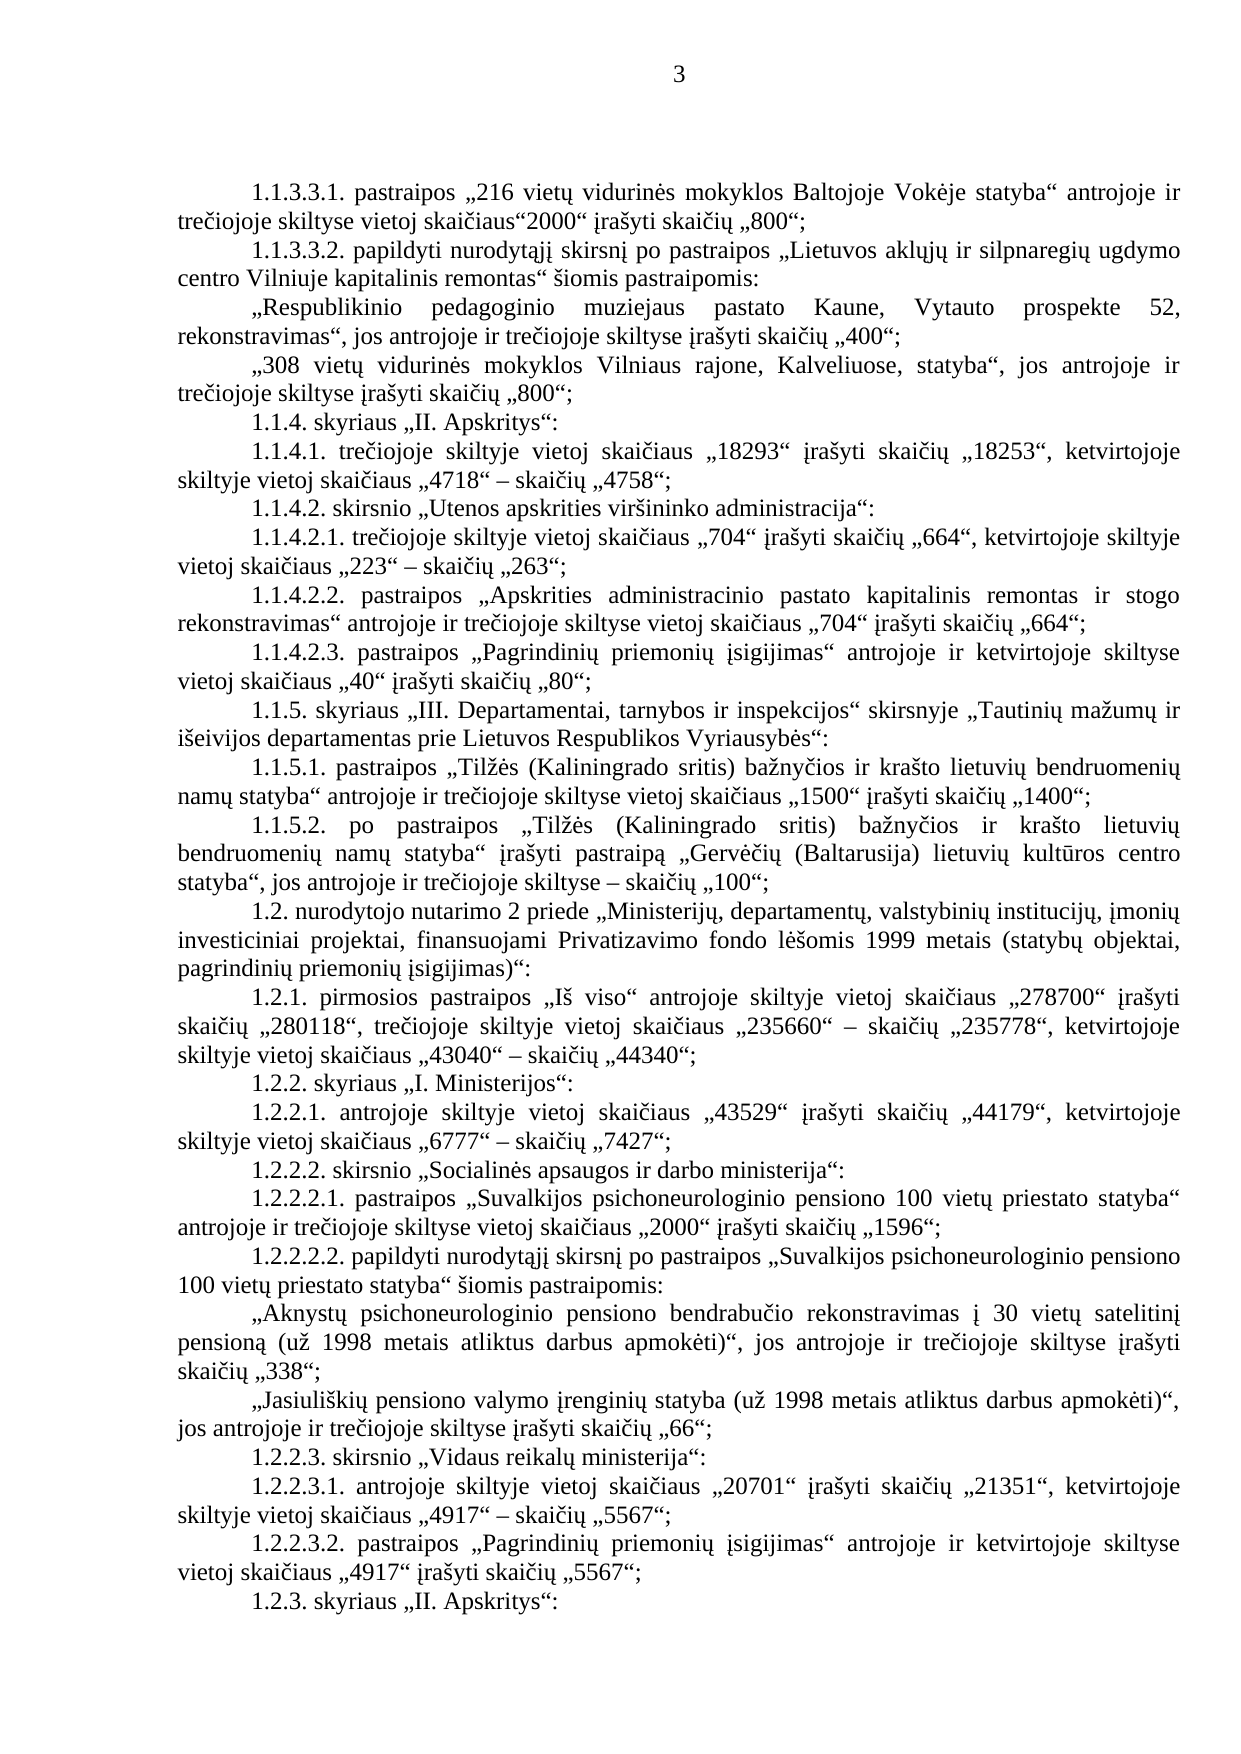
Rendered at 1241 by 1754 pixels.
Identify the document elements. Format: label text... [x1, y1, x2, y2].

text 1.2.3. skyriaus „II. Apskritys“: [177, 1586, 1181, 1615]
text „Jasiuliškių pensiono valymo įrenginių statyba (už 1998 metais atliktus darbus apmokėti)“, jos antrojoje ir trečiojoje skiltyse įrašyti skaičių „66“; [177, 1385, 1181, 1442]
text 1.1.4.2.1. trečiojoje skiltyje vietoj skaičiaus „704“ įrašyti skaičių „664“, ketvirtojoje skiltyje vietoj skaičiaus „223“ – skaičių „263“; [177, 522, 1181, 580]
text 1.1.4.2.3. pastraipos „Pagrindinių priemonių įsigijimas“ antrojoje ir ketvirtojoje skiltyse vietoj skaičiaus „40“ įrašyti skaičių „80“; [177, 637, 1181, 695]
text 1.2.2.3.2. pastraipos „Pagrindinių priemonių įsigijimas“ antrojoje ir ketvirtojoje skiltyse vietoj skaičiaus „4917“ įrašyti skaičių „5567“; [177, 1528, 1181, 1586]
text 1.1.3.3.1. pastraipos „216 vietų vidurinės mokyklos Baltojoje Vokėje statyba“ antrojoje ir trečiojoje skiltyse vietoj skaičiaus“2000“ įrašyti skaičių „800“; [177, 177, 1181, 235]
text 1.1.5.2. po pastraipos „Tilžės (Kaliningrado sritis) bažnyčios ir krašto lietuvių bendruomenių namų statyba“ įrašyti pastraipą „Gervėčių (Baltarusija) lietuvių kultūros centro statyba“, jos antrojoje ir trečiojoje skiltyse – skaičių „100“; [177, 810, 1181, 896]
text 1.1.4.2. skirsnio „Utenos apskrities viršininko administracija“: [177, 493, 1181, 522]
text 1.2.2.3. skirsnio „Vidaus reikalų ministerija“: [177, 1442, 1181, 1471]
text 1.1.4.1. trečiojoje skiltyje vietoj skaičiaus „18293“ įrašyti skaičių „18253“, ketvirtojoje skiltyje vietoj skaičiaus „4718“ – skaičių „4758“; [177, 436, 1181, 493]
text 1.2.2.2.1. pastraipos „Suvalkijos psichoneurologinio pensiono 100 vietų priestato statyba“ antrojoje ir trečiojoje skiltyse vietoj skaičiaus „2000“ įrašyti skaičių „1596“; [177, 1183, 1181, 1241]
text 1.2.2.2.2. papildyti nurodytąjį skirsnį po pastraipos „Suvalkijos psichoneurologinio pensiono 100 vietų priestato statyba“ šiomis pastraipomis: [177, 1241, 1181, 1298]
text 1.1.4. skyriaus „II. Apskritys“: [177, 407, 1181, 436]
text 1.2.2.2. skirsnio „Socialinės apsaugos ir darbo ministerija“: [177, 1155, 1181, 1183]
text 1.1.5. skyriaus „III. Departamentai, tarnybos ir inspekcijos“ skirsnyje „Tautinių mažumų ir išeivijos departamentas prie Lietuvos Respublikos Vyriausybės“: [177, 695, 1181, 752]
text 1.1.3.3.2. papildyti nurodytąjį skirsnį po pastraipos „Lietuvos aklųjų ir silpnaregių ugdymo centro Vilniuje kapitalinis remontas“ šiomis pastraipomis: [177, 235, 1181, 292]
text 1.2.2.3.1. antrojoje skiltyje vietoj skaičiaus „20701“ įrašyti skaičių „21351“, ketvirtojoje skiltyje vietoj skaičiaus „4917“ – skaičių „5567“; [177, 1471, 1181, 1528]
text 1.2.2.1. antrojoje skiltyje vietoj skaičiaus „43529“ įrašyti skaičių „44179“, ketvirtojoje skiltyje vietoj skaičiaus „6777“ – skaičių „7427“; [177, 1097, 1181, 1155]
text „Aknystų psichoneurologinio pensiono bendrabučio rekonstravimas į 30 vietų satelitinį pensioną (už 1998 metais atliktus darbus apmokėti)“, jos antrojoje ir trečiojoje skiltyse įrašyti skaičių „338“; [177, 1298, 1181, 1385]
text „308 vietų vidurinės mokyklos Vilniaus rajone, Kalveliuose, statyba“, jos antrojoje ir trečiojoje skiltyse įrašyti skaičių „800“; [177, 350, 1181, 407]
text 1.2.2. skyriaus „I. Ministerijos“: [177, 1068, 1181, 1097]
text 1.1.5.1. pastraipos „Tilžės (Kaliningrado sritis) bažnyčios ir krašto lietuvių bendruomenių namų statyba“ antrojoje ir trečiojoje skiltyse vietoj skaičiaus „1500“ įrašyti skaičių „1400“; [177, 752, 1181, 810]
text „Respublikinio pedagoginio muziejaus pastato Kaune, Vytauto prospekte 52, rekonstravimas“, jos antrojoje ir trečiojoje skiltyse įrašyti skaičių „400“; [177, 292, 1181, 350]
text 1.2. nurodytojo nutarimo 2 priede „Ministerijų, departamentų, valstybinių institucijų, įmonių investiciniai projektai, finansuojami Privatizavimo fondo lėšomis 1999 metais (statybų objektai, pagrindinių priemonių įsigijimas)“: [177, 896, 1181, 982]
text 1.1.4.2.2. pastraipos „Apskrities administracinio pastato kapitalinis remontas ir stogo rekonstravimas“ antrojoje ir trečiojoje skiltyse vietoj skaičiaus „704“ įrašyti skaičių „664“; [177, 580, 1181, 637]
text 1.2.1. pirmosios pastraipos „Iš viso“ antrojoje skiltyje vietoj skaičiaus „278700“ įrašyti skaičių „280118“, trečiojoje skiltyje vietoj skaičiaus „235660“ – skaičių „235778“, ketvirtojoje skiltyje vietoj skaičiaus „43040“ – skaičių „44340“; [177, 982, 1181, 1068]
